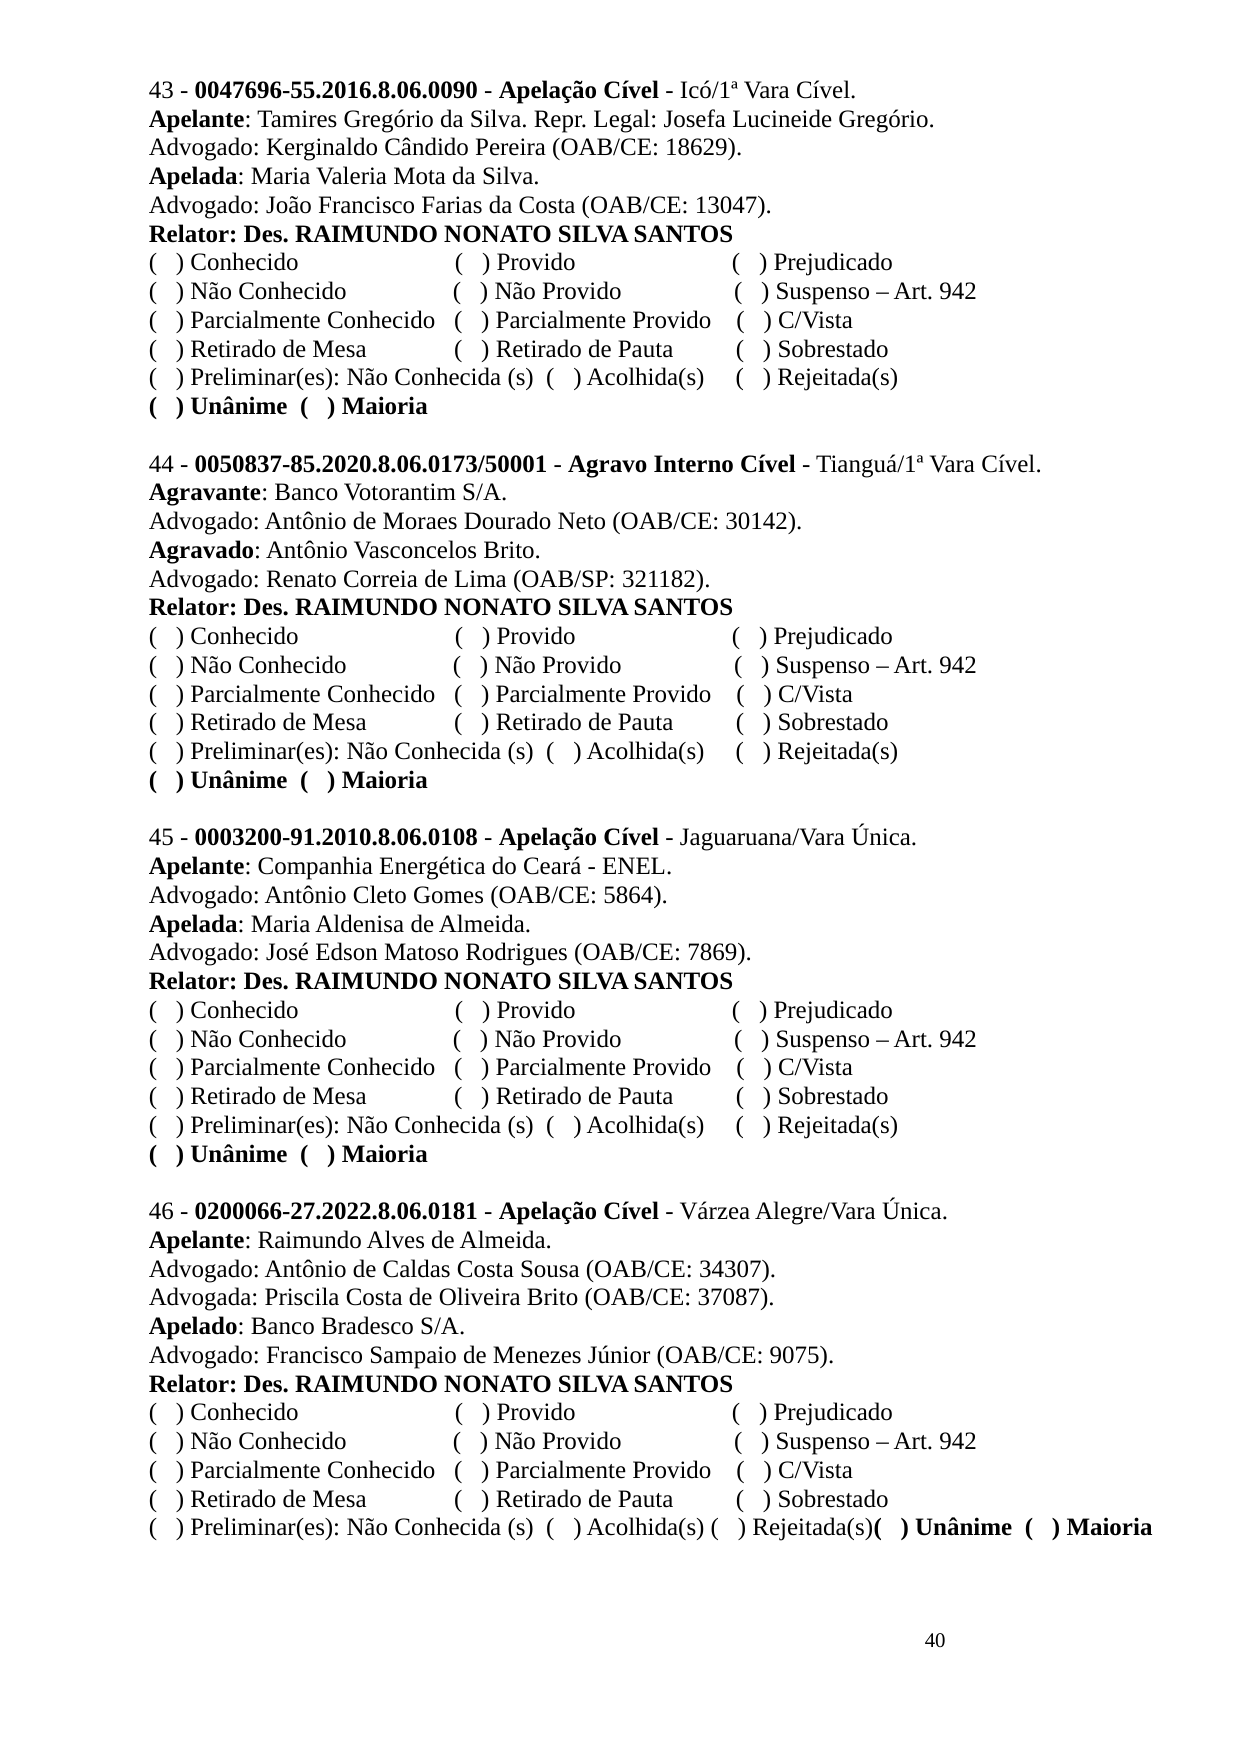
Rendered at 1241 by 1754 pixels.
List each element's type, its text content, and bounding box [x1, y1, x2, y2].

text Apelante: Tamires Gregório da Silva. Repr. Legal: Josefa Lucineide Gregório. [148, 104, 1141, 132]
text Advogado: Antônio Cleto Gomes (OAB/CE: 5864). [148, 880, 1141, 909]
text Relator: Des. RAIMUNDO NONATO SILVA SANTOS [148, 966, 1141, 995]
text ( ) Não Conhecido ( ) Não Provido ( ) Suspenso – Art. 942 [148, 276, 1158, 305]
text Advogado: Kerginaldo Cândido Pereira (OAB/CE: 18629). [148, 132, 1141, 161]
text ( ) Não Conhecido ( ) Não Provido ( ) Suspenso – Art. 942 [148, 650, 1158, 679]
text ( ) Unânime ( ) Maioria [148, 1139, 1158, 1167]
text Advogado: João Francisco Farias da Costa (OAB/CE: 13047). [148, 190, 1141, 219]
text Relator: Des. RAIMUNDO NONATO SILVA SANTOS [148, 1369, 1141, 1397]
text Apelada: Maria Aldenisa de Almeida. [148, 909, 1141, 937]
text ( ) Unânime ( ) Maioria [148, 765, 1158, 794]
text ( ) Parcialmente Conhecido ( ) Parcialmente Provido ( ) C/Vista [148, 305, 1158, 334]
text Apelante: Companhia Energética do Ceará - ENEL. [148, 851, 1141, 880]
text ( ) Preliminar(es): Não Conhecida (s) ( ) Acolhida(s) ( ) Rejeitada(s) [148, 362, 1158, 391]
text ( ) Parcialmente Conhecido ( ) Parcialmente Provido ( ) C/Vista [148, 1455, 1158, 1484]
text Relator: Des. RAIMUNDO NONATO SILVA SANTOS [148, 592, 1141, 621]
text ( ) Retirado de Mesa ( ) Retirado de Pauta ( ) Sobrestado [148, 334, 1158, 362]
text ( ) Conhecido ( ) Provido ( ) Prejudicado [148, 1397, 1141, 1426]
text ( ) Parcialmente Conhecido ( ) Parcialmente Provido ( ) C/Vista [148, 679, 1158, 707]
text Apelada: Maria Valeria Mota da Silva. [148, 161, 1141, 190]
text Agravado: Antônio Vasconcelos Brito. [148, 535, 1141, 564]
text ( ) Não Conhecido ( ) Não Provido ( ) Suspenso – Art. 942 [148, 1426, 1158, 1455]
text ( ) Preliminar(es): Não Conhecida (s) ( ) Acolhida(s) ( ) Rejeitada(s)( ) Unânime ( ) Maioria [148, 1512, 1158, 1541]
text Advogada: Priscila Costa de Oliveira Brito (OAB/CE: 37087). [148, 1282, 1141, 1311]
text ( ) Conhecido ( ) Provido ( ) Prejudicado [148, 247, 1141, 276]
text Advogado: Renato Correia de Lima (OAB/SP: 321182). [148, 564, 1141, 592]
text Relator: Des. RAIMUNDO NONATO SILVA SANTOS [148, 219, 1141, 247]
text Advogado: José Edson Matoso Rodrigues (OAB/CE: 7869). [148, 937, 1141, 966]
text ( ) Não Conhecido ( ) Não Provido ( ) Suspenso – Art. 942 [148, 1024, 1158, 1052]
text ( ) Preliminar(es): Não Conhecida (s) ( ) Acolhida(s) ( ) Rejeitada(s) [148, 1110, 1158, 1139]
text Advogado: Antônio de Moraes Dourado Neto (OAB/CE: 30142). [148, 506, 1141, 535]
text ( ) Preliminar(es): Não Conhecida (s) ( ) Acolhida(s) ( ) Rejeitada(s) [148, 736, 1158, 765]
text ( ) Unânime ( ) Maioria [148, 391, 1158, 420]
text ( ) Retirado de Mesa ( ) Retirado de Pauta ( ) Sobrestado [148, 1081, 1158, 1110]
text ( ) Retirado de Mesa ( ) Retirado de Pauta ( ) Sobrestado [148, 707, 1158, 736]
text Advogado: Francisco Sampaio de Menezes Júnior (OAB/CE: 9075). [148, 1340, 1141, 1369]
text Agravante: Banco Votorantim S/A. [148, 477, 1141, 506]
text Apelado: Banco Bradesco S/A. [148, 1311, 1141, 1340]
text ( ) Parcialmente Conhecido ( ) Parcialmente Provido ( ) C/Vista [148, 1052, 1158, 1081]
text ( ) Conhecido ( ) Provido ( ) Prejudicado [148, 995, 1141, 1024]
text ( ) Retirado de Mesa ( ) Retirado de Pauta ( ) Sobrestado [148, 1484, 1158, 1512]
text Apelante: Raimundo Alves de Almeida. [148, 1225, 1141, 1254]
text 45 - 0003200-91.2010.8.06.0108 - Apelação Cível - Jaguaruana/Vara Única. [148, 822, 1141, 851]
text 44 - 0050837-85.2020.8.06.0173/50001 - Agravo Interno Cível - Tianguá/1ª Vara Cível. [148, 449, 1141, 477]
text ( ) Conhecido ( ) Provido ( ) Prejudicado [148, 621, 1141, 650]
text 46 - 0200066-27.2022.8.06.0181 - Apelação Cível - Várzea Alegre/Vara Única. [148, 1196, 1141, 1225]
text 43 - 0047696-55.2016.8.06.0090 - Apelação Cível - Icó/1ª Vara Cível. [148, 75, 1141, 104]
text Advogado: Antônio de Caldas Costa Sousa (OAB/CE: 34307). [148, 1254, 1141, 1282]
